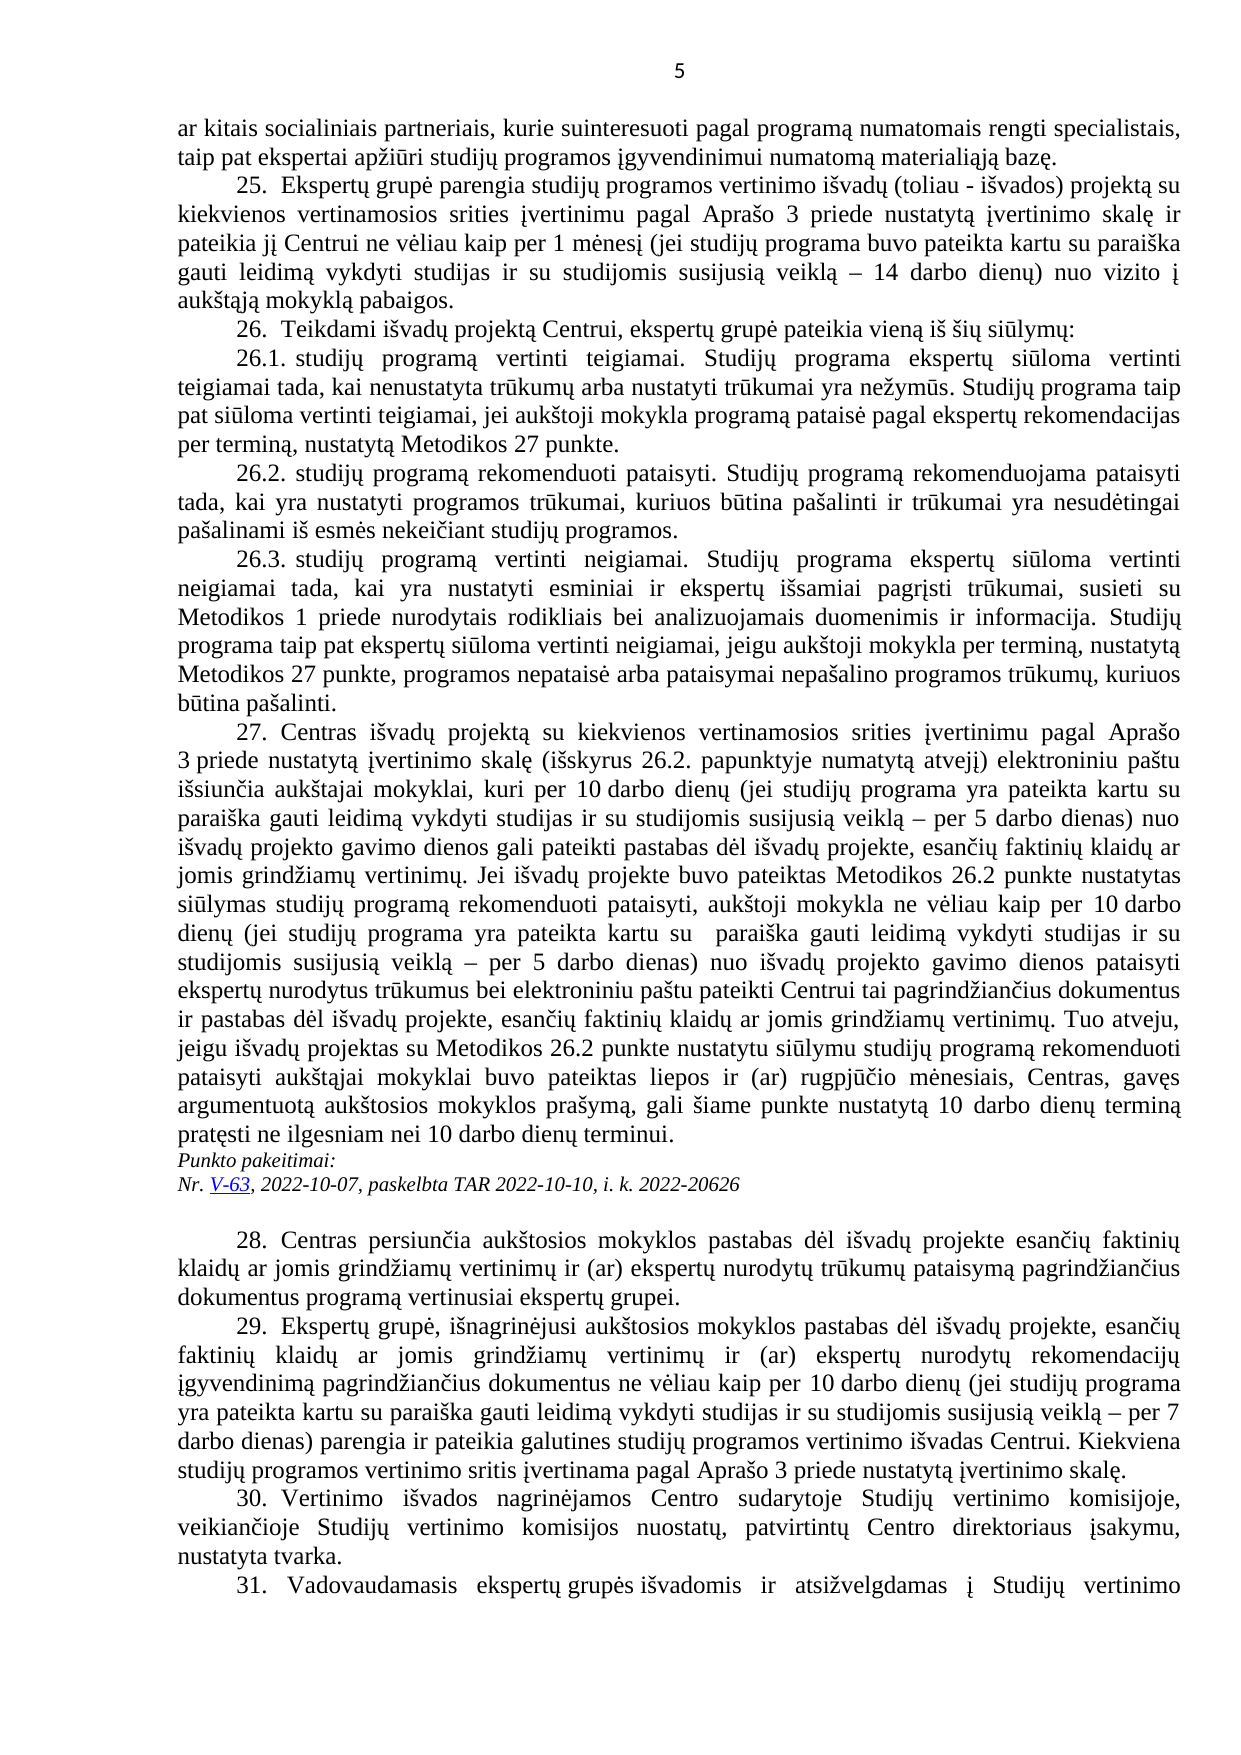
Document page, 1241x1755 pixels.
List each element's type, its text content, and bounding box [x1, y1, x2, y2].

text 28. Centras persiunčia aukštosios mokyklos pastabas dėl išvadų projekte esančių faktinių klaidų ar jomis grindžiamų vertinimų ir (ar) ekspertų nurodytų trūkumų pataisymą pagrindžiančius dokumentus programą vertinusiai ekspertų grupei. [177, 1225, 1181, 1311]
text 26.1. studijų programą vertinti teigiamai. Studijų programa ekspertų siūloma vertinti teigiamai tada, kai nenustatyta trūkumų arba nustatyti trūkumai yra nežymūs. Studijų programa taip pat siūloma vertinti teigiamai, jei aukštoji mokykla programą pataisė pagal ekspertų rekomendacijas per terminą, nustatytą Metodikos 27 punkte. [177, 343, 1181, 458]
text 27. Centras išvadų projektą su kiekvienos vertinamosios srities įvertinimu pagal Aprašo 3 priede nustatytą įvertinimo skalę (išskyrus 26.2. papunktyje numatytą atvejį) elektroniniu paštu išsiunčia aukštajai mokyklai, kuri per 10 darbo dienų (jei studijų programa yra pateikta kartu su paraiška gauti leidimą vykdyti studijas ir su studijomis susijusią veiklą – per 5 darbo dienas) nuo išvadų projekto gavimo dienos gali pateikti pastabas dėl išvadų projekte, esančių faktinių klaidų ar jomis grindžiamų vertinimų. Jei išvadų projekte buvo pateiktas Metodikos 26.2 punkte nustatytas siūlymas studijų programą rekomenduoti pataisyti, aukštoji mokykla ne vėliau kaip per 10 darbo dienų (jei studijų programa yra pateikta kartu su paraiška gauti leidimą vykdyti studijas ir su studijomis susijusią veiklą – per 5 darbo dienas) nuo išvadų projekto gavimo dienos pataisyti ekspertų nurodytus trūkumus bei elektroniniu paštu pateikti Centrui tai pagrindžiančius dokumentus ir pastabas dėl išvadų projekte, esančių faktinių klaidų ar jomis grindžiamų vertinimų. Tuo atveju, jeigu išvadų projektas su Metodikos 26.2 punkte nustatytu siūlymu studijų programą rekomenduoti pataisyti aukštąjai mokyklai buvo pateiktas liepos ir (ar) rugpjūčio mėnesiais, Centras, gavęs argumentuotą aukštosios mokyklos prašymą, gali šiame punkte nustatytą 10 darbo dienų terminą pratęsti ne ilgesniam nei 10 darbo dienų terminui. [177, 717, 1181, 1148]
text 26.3. studijų programą vertinti neigiamai. Studijų programa ekspertų siūloma vertinti neigiamai tada, kai yra nustatyti esminiai ir ekspertų išsamiai pagrįsti trūkumai, susieti su Metodikos 1 priede nurodytais rodikliais bei analizuojamais duomenimis ir informacija. Studijų programa taip pat ekspertų siūloma vertinti neigiamai, jeigu aukštoji mokykla per terminą, nustatytą Metodikos 27 punkte, programos nepataisė arba pataisymai nepašalino programos trūkumų, kuriuos būtina pašalinti. [177, 544, 1181, 717]
text 31. Vadovaudamasis ekspertų grupės išvadomis ir atsižvelgdamas į Studijų vertinimo [177, 1570, 1181, 1598]
text 26. Teikdami išvadų projektą Centrui, ekspertų grupė pateikia vieną iš šių siūlymų: [236, 314, 1181, 343]
text Nr. V-63, 2022-10-07, paskelbta TAR 2022-10-10, i. k. 2022-20626 [177, 1172, 1181, 1196]
text 26.2. studijų programą rekomenduoti pataisyti. Studijų programą rekomenduojama pataisyti tada, kai yra nustatyti programos trūkumai, kuriuos būtina pašalinti ir trūkumai yra nesudėtingai pašalinami iš esmės nekeičiant studijų programos. [177, 458, 1181, 544]
text ar kitais socialiniais partneriais, kurie suinteresuoti pagal programą numatomais rengti specialistais, taip pat ekspertai apžiūri studijų programos įgyvendinimui numatomą materialiąją bazę. [177, 113, 1181, 170]
text 30. Vertinimo išvados nagrinėjamos Centro sudarytoje Studijų vertinimo komisijoje, veikiančioje Studijų vertinimo komisijos nuostatų, patvirtintų Centro direktoriaus įsakymu, nustatyta tvarka. [177, 1483, 1181, 1570]
text 25. Ekspertų grupė parengia studijų programos vertinimo išvadų (toliau - išvados) projektą su kiekvienos vertinamosios srities įvertinimu pagal Aprašo 3 priede nustatytą įvertinimo skalę ir pateikia jį Centrui ne vėliau kaip per 1 mėnesį (jei studijų programa buvo pateikta kartu su paraiška gauti leidimą vykdyti studijas ir su studijomis susijusią veiklą – 14 darbo dienų) nuo vizito į aukštąją mokyklą pabaigos. [177, 170, 1181, 314]
text Punkto pakeitimai: [177, 1148, 1181, 1172]
text 29. Ekspertų grupė, išnagrinėjusi aukštosios mokyklos pastabas dėl išvadų projekte, esančių faktinių klaidų ar jomis grindžiamų vertinimų ir (ar) ekspertų nurodytų rekomendacijų įgyvendinimą pagrindžiančius dokumentus ne vėliau kaip per 10 darbo dienų (jei studijų programa yra pateikta kartu su paraiška gauti leidimą vykdyti studijas ir su studijomis susijusią veiklą – per 7 darbo dienas) parengia ir pateikia galutines studijų programos vertinimo išvadas Centrui. Kiekviena studijų programos vertinimo sritis įvertinama pagal Aprašo 3 priede nustatytą įvertinimo skalę. [177, 1311, 1181, 1483]
